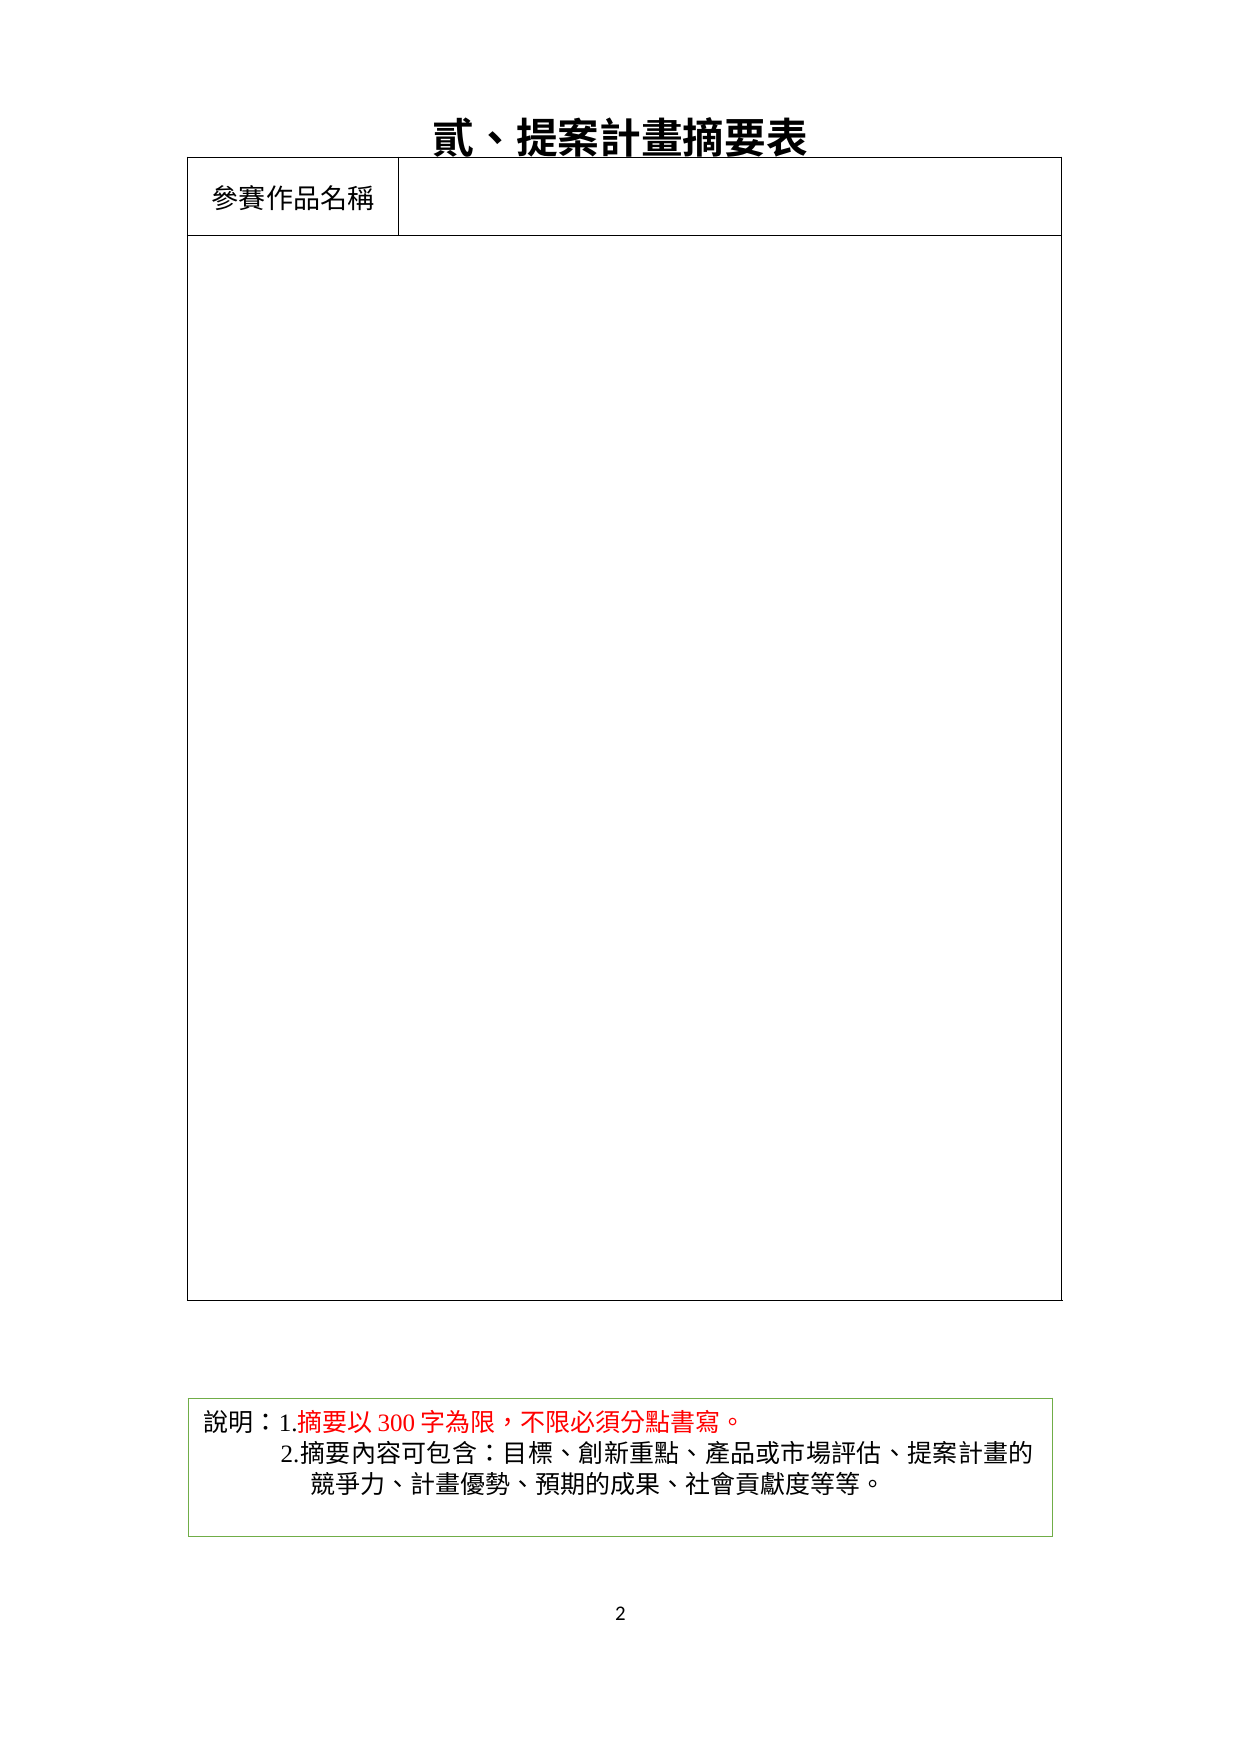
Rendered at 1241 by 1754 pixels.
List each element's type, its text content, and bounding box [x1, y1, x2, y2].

text 2.摘要內容可包含：目標、創新重點、產品或市場評估、提案計畫的競爭力、計畫優勢、預期的成果、社會貢獻度等等。 [248, 1437, 1037, 1500]
table_cell [188, 236, 1061, 1299]
text 貳、提案計畫摘要表 [187, 94, 1053, 157]
table_header 參賽作品名稱 [188, 158, 398, 235]
table_header [399, 158, 1061, 235]
text 說明：1.摘要以300字為限，不限必須分點書寫。 [203, 1406, 1037, 1437]
